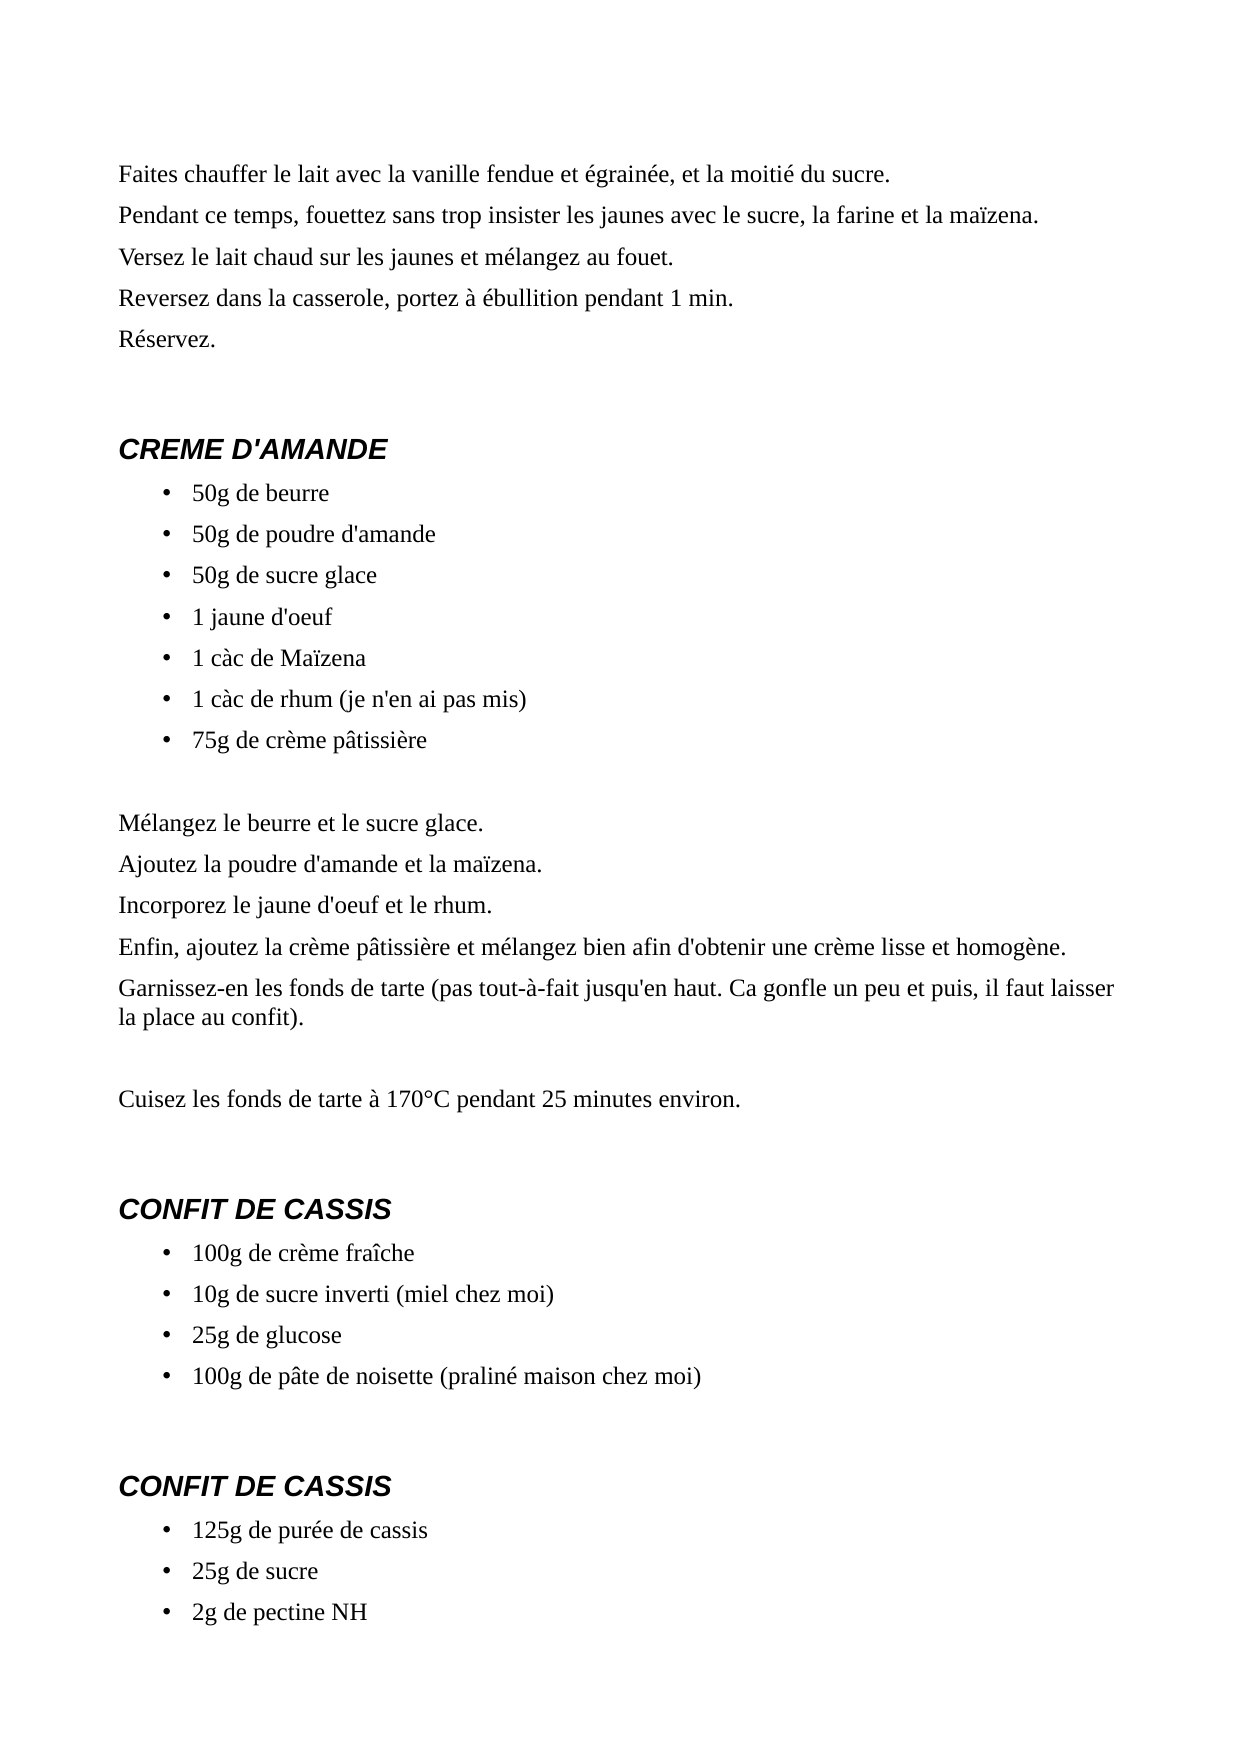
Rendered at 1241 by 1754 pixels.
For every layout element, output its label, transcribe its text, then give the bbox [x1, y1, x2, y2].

list 50g de poudre d'amande [162, 519, 1122, 548]
subtitle CONFIT DE CASSIS [118, 1192, 1122, 1225]
list 75g de crème pâtissière [162, 725, 1122, 754]
list 10g de sucre inverti (miel chez moi) [162, 1279, 1122, 1308]
list 125g de purée de cassis [162, 1515, 1122, 1544]
text Faites chauffer le lait avec la vanille fendue et égrainée, et la moitié du sucre. [118, 159, 1122, 188]
text Mélangez le beurre et le sucre glace. [118, 808, 1122, 837]
subtitle CREME D'AMANDE [118, 432, 1122, 465]
text Incorporez le jaune d'oeuf et le rhum. [118, 890, 1122, 919]
list 100g de crème fraîche [162, 1238, 1122, 1266]
list 50g de sucre glace [162, 560, 1122, 589]
list 50g de beurre [162, 478, 1122, 507]
list 100g de pâte de noisette (praliné maison chez moi) [162, 1361, 1122, 1390]
text Reversez dans la casserole, portez à ébullition pendant 1 min. [118, 283, 1122, 312]
list 1 càc de Maïzena [162, 643, 1122, 672]
text Cuisez les fonds de tarte à 170°C pendant 25 minutes environ. [118, 1084, 1122, 1113]
list 1 càc de rhum (je n'en ai pas mis) [162, 684, 1122, 713]
list 1 jaune d'oeuf [162, 602, 1122, 630]
text Versez le lait chaud sur les jaunes et mélangez au fouet. [118, 242, 1122, 271]
text Pendant ce temps, fouettez sans trop insister les jaunes avec le sucre, la farine et la maïzena. [118, 201, 1122, 229]
text Réservez. [118, 324, 1122, 353]
subtitle CONFIT DE CASSIS [118, 1469, 1122, 1502]
list 2g de pectine NH [162, 1597, 1122, 1626]
text Ajoutez la poudre d'amande et la maïzena. [118, 849, 1122, 878]
list 25g de glucose [162, 1320, 1122, 1349]
text Garnissez-en les fonds de tarte (pas tout-à-fait jusqu'en haut. Ca gonfle un peu et puis, il faut laisser la place au confit). [118, 973, 1122, 1030]
text Enfin, ajoutez la crème pâtissière et mélangez bien afin d'obtenir une crème lisse et homogène. [118, 932, 1122, 960]
list 25g de sucre [162, 1556, 1122, 1585]
